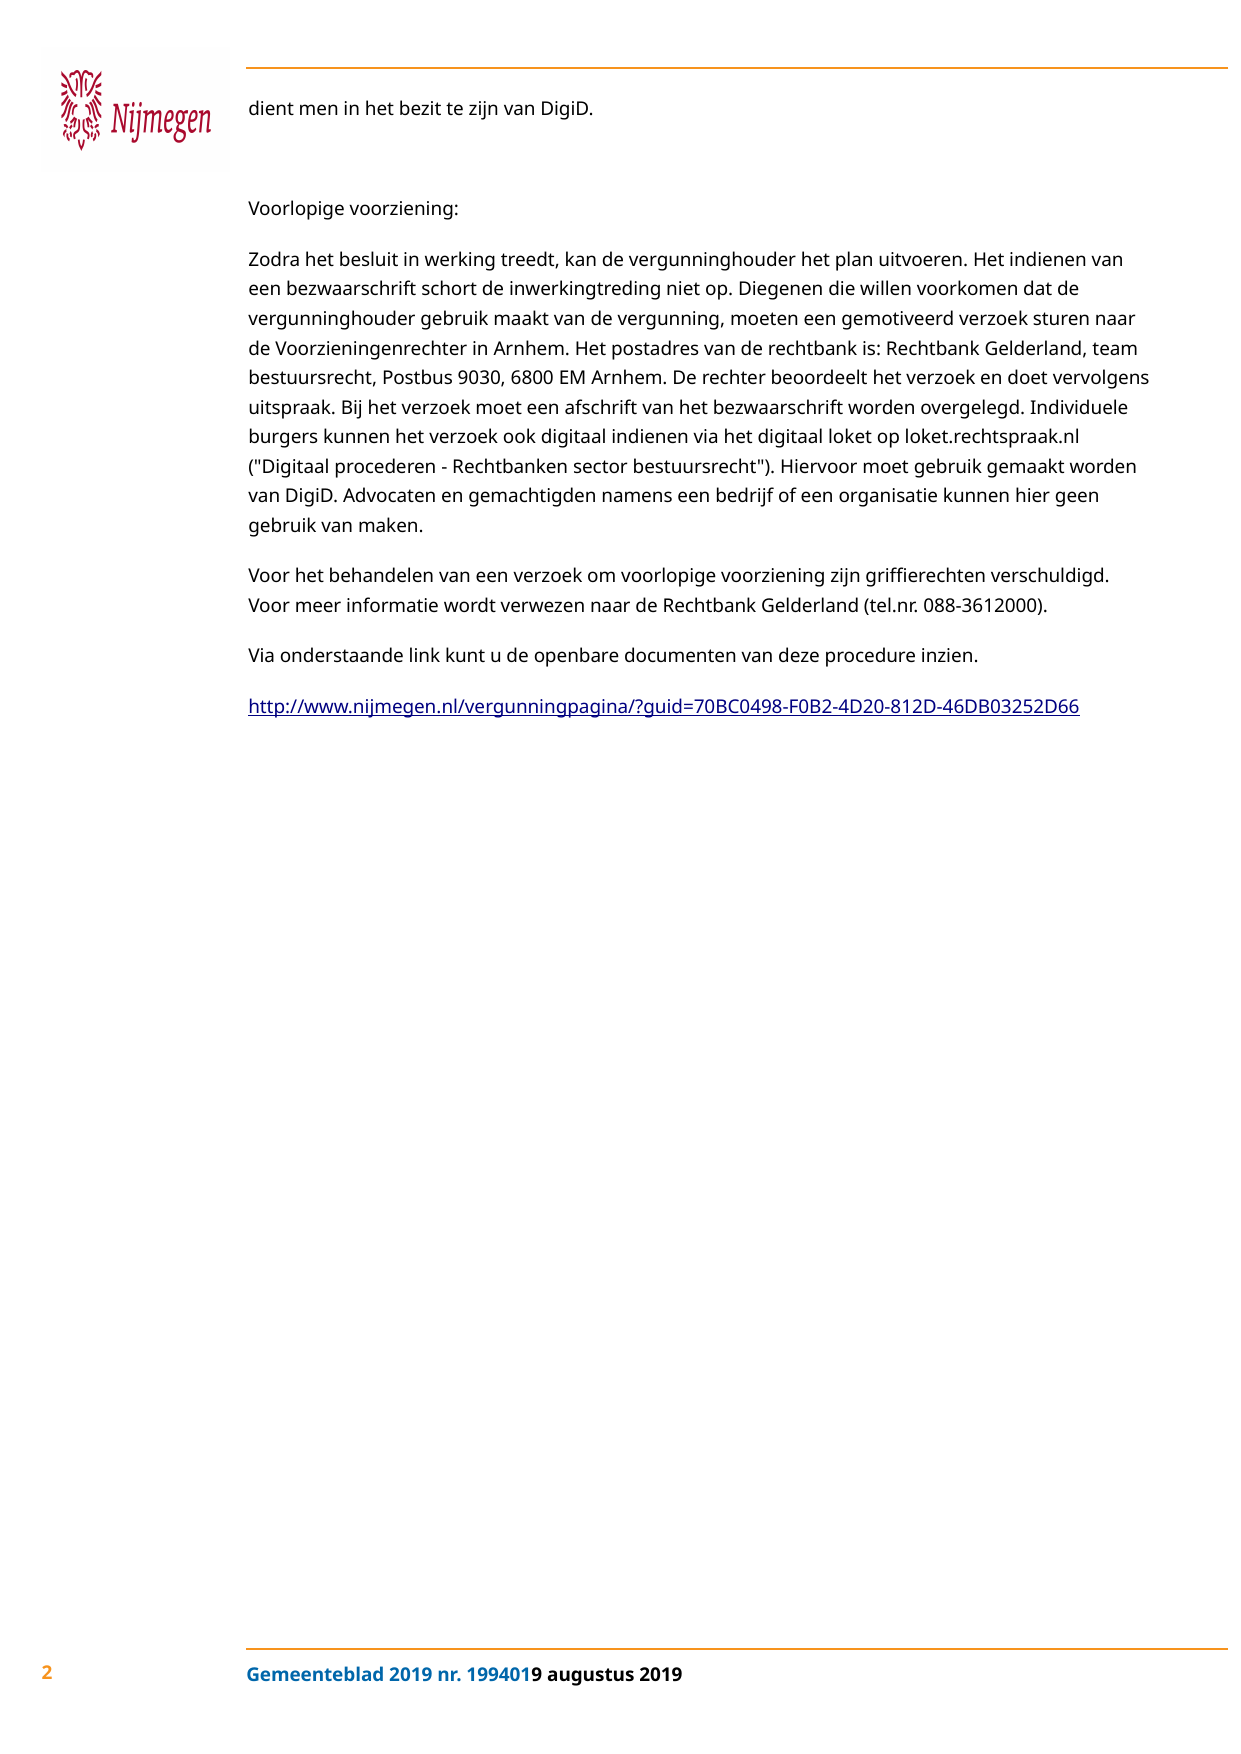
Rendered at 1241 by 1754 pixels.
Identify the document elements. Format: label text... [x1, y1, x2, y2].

text Zodra het besluit in werking treedt, kan de vergunninghouder het plan uitvoeren. Het indienen van een bezwaarschrift schort de inwerkingtreding niet op. Diegenen die willen voorkomen dat de vergunninghouder gebruik maakt van de vergunning, moeten een gemotiveerd verzoek sturen naar de Voorzieningenrechter in Arnhem. Het postadres van de rechtbank is: Rechtbank Gelderland, team bestuursrecht, Postbus 9030, 6800 EM Arnhem. De rechter beoordeelt het verzoek en doet vervolgens uitspraak. Bij het verzoek moet een afschrift van het bezwaarschrift worden overgelegd. Individuele burgers kunnen het verzoek ook digitaal indienen via het digitaal loket op loket.rechtspraak.nl ("Digitaal procederen - Rechtbanken sector bestuursrecht"). Hiervoor moet gebruik gemaakt worden van DigiD. Advocaten en gemachtigden namens een bedrijf of een organisatie kunnen hier geen gebruik van maken. [248, 246, 1152, 538]
text Voor het behandelen van een verzoek om voorlopige voorziening zijn griffierechten verschuldigd. Voor meer informatie wordt verwezen naar de Rechtbank Gelderland (tel.nr. 088-3612000). [248, 563, 1152, 618]
text Voorlopige voorziening: [248, 196, 1152, 221]
picture [41, 47, 231, 172]
text Via onderstaande link kunt u de openbare documenten van deze procedure inzien. [248, 643, 1152, 668]
text http://www.nijmegen.nl/vergunningpagina/?guid=70BC0498-F0B2-4D20-812D-46DB03252D66 [248, 693, 1152, 719]
text dient men in het bezit te zijn van DigiD. [248, 95, 1152, 121]
